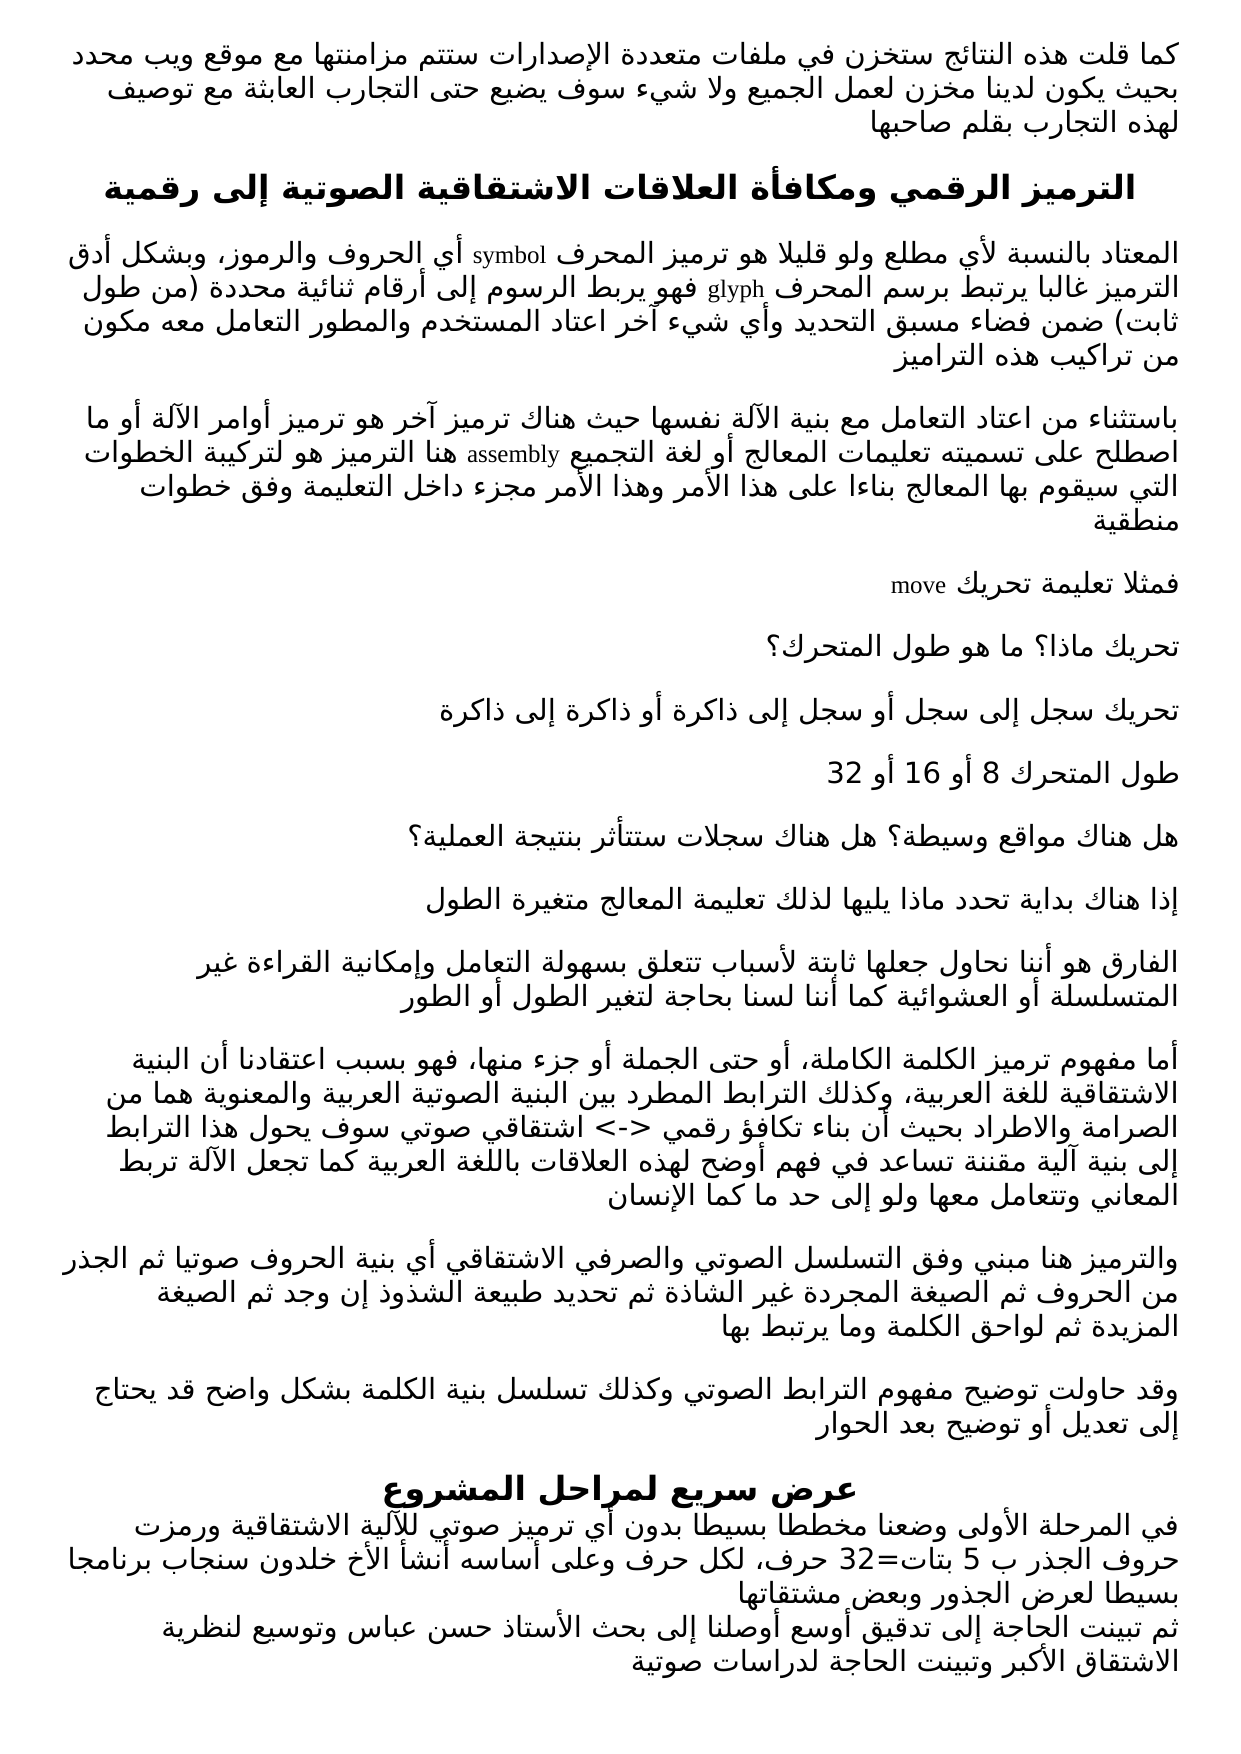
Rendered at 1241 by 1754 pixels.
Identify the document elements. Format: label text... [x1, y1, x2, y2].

text في المرحلة الأولى وضعنا مخططا بسيطا بدون أي ترميز صوتي للآلية الاشتقاقية ورمزت حروف الجذر ب 5 بتات=32 حرف، لكل حرف وعلى أساسه أنشأ الأخ خلدون سنجاب برنامجا بسيطا لعرض الجذور وبعض مشتقاتها [60, 1508, 1180, 1610]
text فمثلا تعليمة تحريك move [60, 567, 1180, 601]
text هل هناك مواقع وسيطة؟ هل هناك سجلات ستتأثر بنتيجة العملية؟ [60, 819, 1180, 853]
text باستثناء من اعتاد التعامل مع بنية الآلة نفسها حيث هناك ترميز آخر هو ترميز أوامر الآلة أو ما اصطلح على تسميته تعليمات المعالج أو لغة التجميع assembly هنا الترميز هو لتركيبة الخطوات التي سيقوم بها المعالج بناءا على هذا الأمر وهذا الأمر مجزء داخل التعليمة وفق خطوات منطقية [60, 402, 1180, 537]
text الفارق هو أننا نحاول جعلها ثابتة لأسباب تتعلق بسهولة التعامل وإمكانية القراءة غير المتسلسلة أو العشوائية كما أننا لسنا بحاجة لتغير الطول أو الطور [60, 945, 1180, 1013]
text تحريك سجل إلى سجل أو سجل إلى ذاكرة أو ذاكرة إلى ذاكرة [60, 693, 1180, 727]
text ثم تبينت الحاجة إلى تدقيق أوسع أوصلنا إلى بحث الأستاذ حسن عباس وتوسيع لنظرية الاشتقاق الأكبر وتبينت الحاجة لدراسات صوتية [60, 1610, 1180, 1678]
text وقد حاولت توضيح مفهوم الترابط الصوتي وكذلك تسلسل بنية الكلمة بشكل واضح قد يحتاج إلى تعديل أو توضيح بعد الحوار [60, 1372, 1180, 1440]
text والترميز هنا مبني وفق التسلسل الصوتي والصرفي الاشتقاقي أي بنية الحروف صوتيا ثم الجذر من الحروف ثم الصيغة المجردة غير الشاذة ثم تحديد طبيعة الشذوذ إن وجد ثم الصيغة المزيدة ثم لواحق الكلمة وما يرتبط بها [60, 1241, 1180, 1343]
text أما مفهوم ترميز الكلمة الكاملة، أو حتى الجملة أو جزء منها، فهو بسبب اعتقادنا أن البنية الاشتقاقية للغة العربية، وكذلك الترابط المطرد بين البنية الصوتية العربية والمعنوية هما من الصرامة والاطراد بحيث أن بناء تكافؤ رقمي <-> اشتقاقي صوتي سوف يحول هذا الترابط إلى بنية آلية مقننة تساعد في فهم أوضح لهذه العلاقات باللغة العربية كما تجعل الآلة تربط المعاني وتتعامل معها ولو إلى حد ما كما الإنسان [60, 1042, 1180, 1212]
text المعتاد بالنسبة لأي مطلع ولو قليلا هو ترميز المحرف symbol أي الحروف والرموز، وبشكل أدق الترميز غالبا يرتبط برسم المحرف glyph فهو يربط الرسوم إلى أرقام ثنائية محددة (من طول ثابت) ضمن فضاء مسبق التحديد وأي شيء آخر اعتاد المستخدم والمطور التعامل معه مكون من تراكيب هذه التراميز [60, 237, 1180, 372]
text تحريك ماذا؟ ما هو طول المتحرك؟ [60, 630, 1180, 664]
text الترميز الرقمي ومكافأة العلاقات الاشتقاقية الصوتية إلى رقمية [60, 168, 1180, 207]
text عرض سريع لمراحل المشروع [60, 1469, 1180, 1508]
text طول المتحرك 8 أو 16 أو 32 [60, 756, 1180, 790]
text كما قلت هذه النتائج ستخزن في ملفات متعددة الإصدارات ستتم مزامنتها مع موقع ويب محدد بحيث يكون لدينا مخزن لعمل الجميع ولا شيء سوف يضيع حتى التجارب العابثة مع توصيف لهذه التجارب بقلم صاحبها [60, 37, 1180, 139]
text إذا هناك بداية تحدد ماذا يليها لذلك تعليمة المعالج متغيرة الطول [60, 882, 1180, 916]
